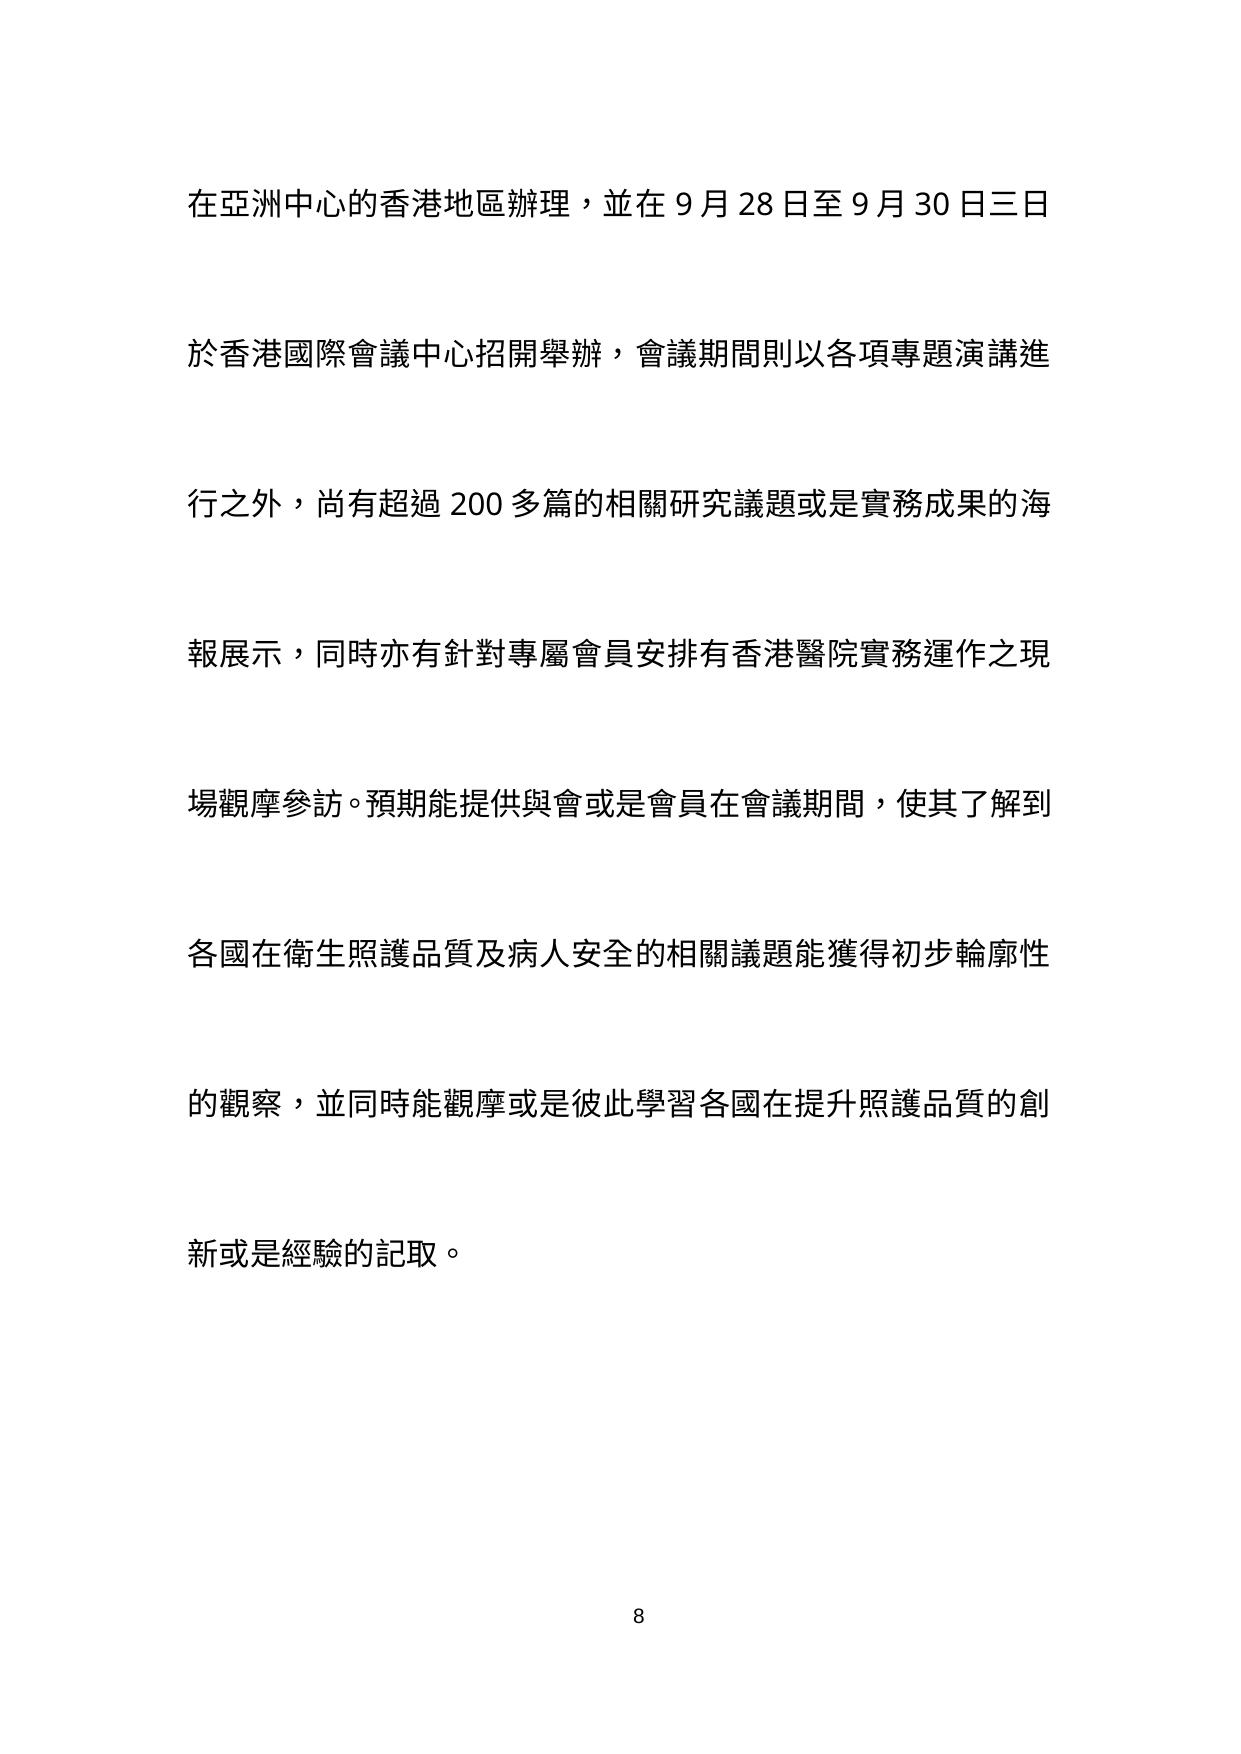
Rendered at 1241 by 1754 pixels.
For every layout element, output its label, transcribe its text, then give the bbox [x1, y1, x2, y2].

text 在亞洲中心的香港地區辦理，並在9月28日至9月30日三日於香港國際會議中心招開舉辦，會議期間則以各項專題演講進行之外，尚有超過200多篇的相關研究議題或是實務成果的海報展示，同時亦有針對專屬會員安排有香港醫院實務運作之現場觀摩參訪。預期能提供與會或是會員在會議期間，使其了解到各國在衛生照護品質及病人安全的相關議題能獲得初步輪廓性的觀察，並同時能觀摩或是彼此學習各國在提升照護品質的創新或是經驗的記取。 [187, 164, 1053, 1289]
